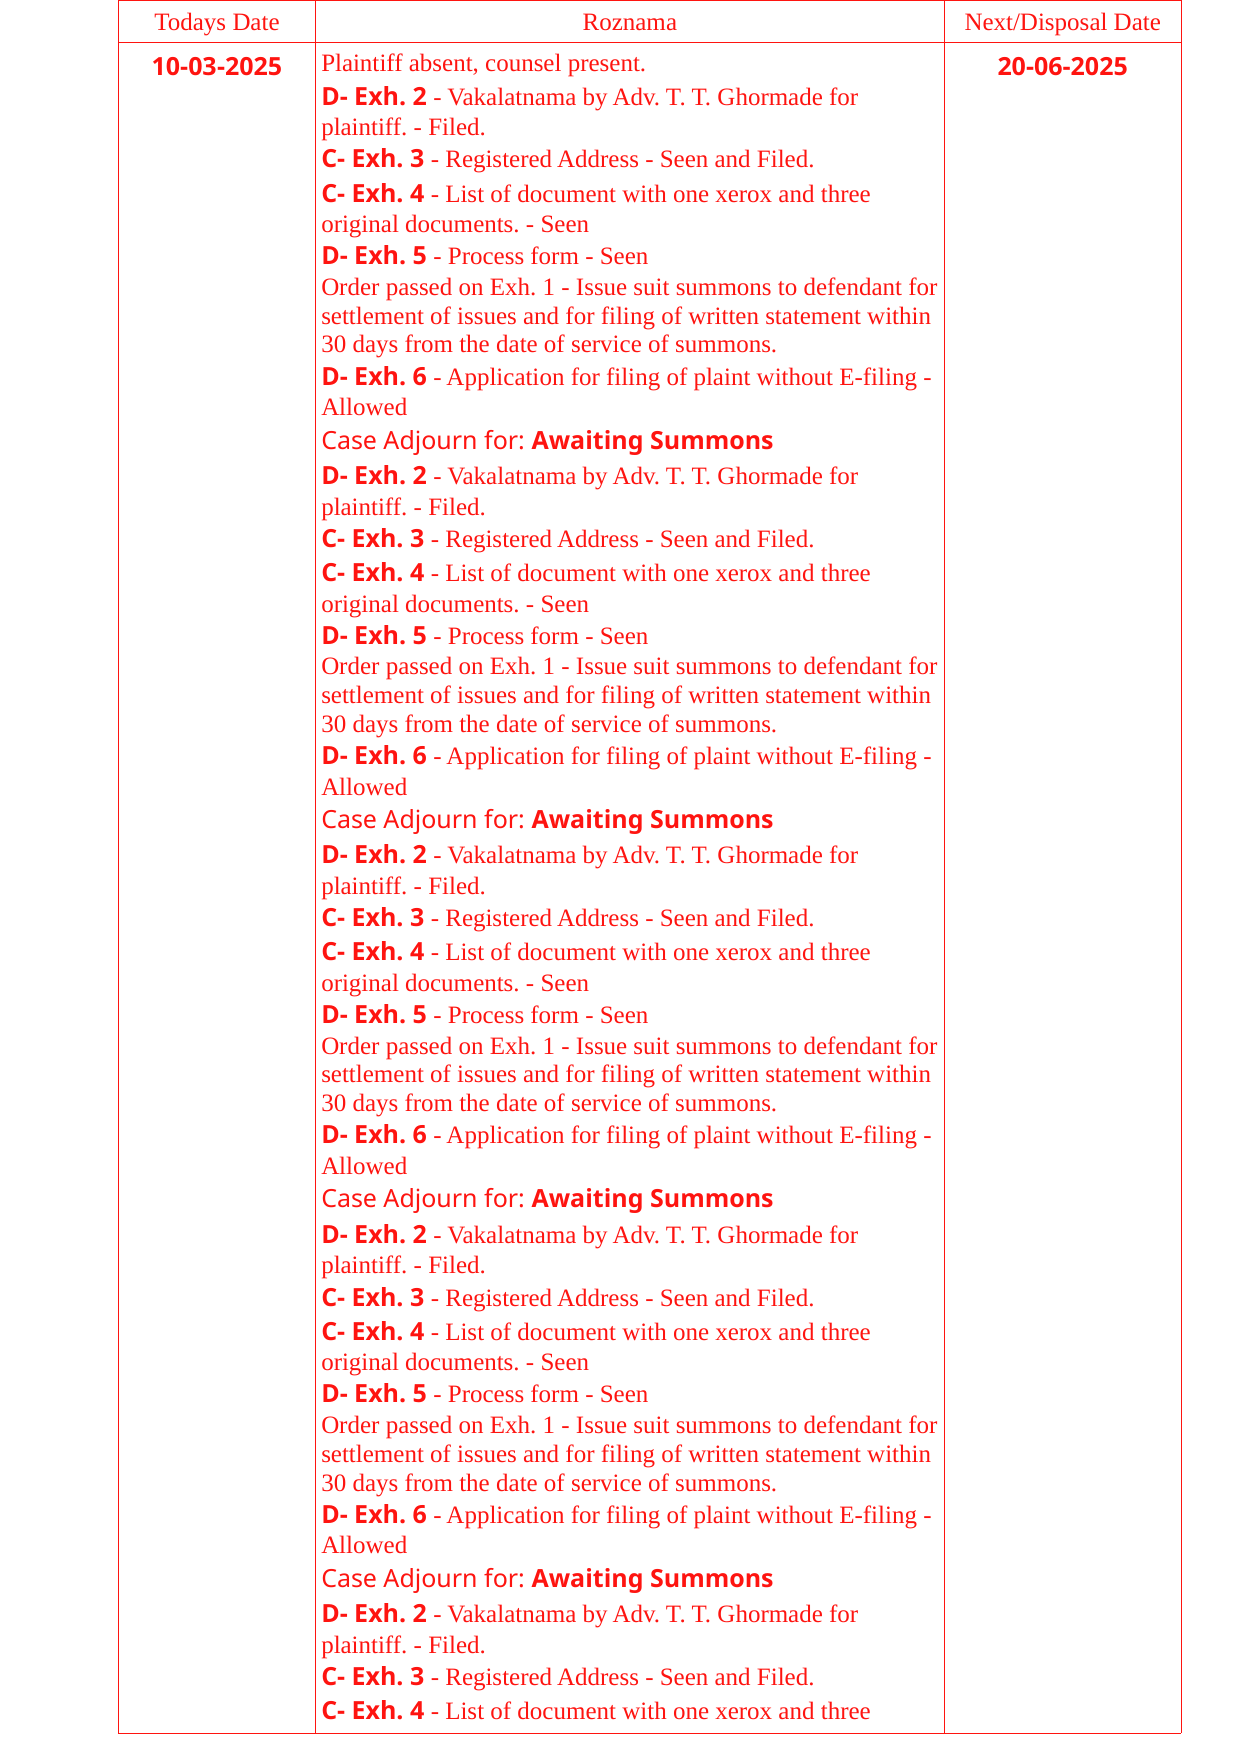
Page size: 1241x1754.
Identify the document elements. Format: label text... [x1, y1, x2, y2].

table_cell Plaintiff absent, counsel present. D- Exh. 2 - Vakalatnama by Adv. T. T. Ghormade for plaintiff. - Filed. C- Exh. 3 - Registered Address - Seen and Filed. C- Exh. 4 - List of document with one xerox and three original documents. - Seen D- Exh. 5 - Process form - Seen Order passed on Exh. 1 - Issue suit summons to defendant for settlement of issues and for filing of written statement within 30 days from the date of service of summons. D- Exh. 6 - Application for filing of plaint without E-filing - Allowed Case Adjourn for: Awaiting Summons D- Exh. 2 - Vakalatnama by Adv. T. T. Ghormade for plaintiff. - Filed. C- Exh. 3 - Registered Address - Seen and Filed. C- Exh. 4 - List of document with one xerox and three original documents. - Seen D- Exh. 5 - Process form - Seen Order passed on Exh. 1 - Issue suit summons to defendant for settlement of issues and for filing of written statement within 30 days from the date of service of summons. D- Exh. 6 - Application for filing of plaint without E-filing - Allowed Case Adjourn for: Awaiting Summons D- Exh. 2 - Vakalatnama by Adv. T. T. Ghormade for plaintiff. - Filed. C- Exh. 3 - Registered Address - Seen and Filed. C- Exh. 4 - List of document with one xerox and three original documents. - Seen D- Exh. 5 - Process form - Seen Order passed on Exh. 1 - Issue suit summons to defendant for settlement of issues and for filing of written statement within 30 days from the date of service of summons. D- Exh. 6 - Application for filing of plaint without E-filing - Allowed Case Adjourn for: Awaiting Summons D- Exh. 2 - Vakalatnama by Adv. T. T. Ghormade for plaintiff. - Filed. C- Exh. 3 - Registered Address - Seen and Filed. C- Exh. 4 - List of document with one xerox and three original documents. - Seen D- Exh. 5 - Process form - Seen Order passed on Exh. 1 - Issue suit summons to defendant for settlement of issues and for filing of written statement within 30 days from the date of service of summons. D- Exh. 6 - Application for filing of plaint without E-filing - Allowed Case Adjourn for: Awaiting Summons D- Exh. 2 - Vakalatnama by Adv. T. T. Ghormade for plaintiff. - Filed. C- Exh. 3 - Registered Address - Seen and Filed. C- Exh. 4 - List of document with one xerox and three [316, 43, 944, 1732]
table_cell 10-03-2025 [119, 43, 315, 1732]
table_header Roznama [316, 1, 944, 42]
table_header Todays Date [119, 1, 315, 42]
table_cell 20-06-2025 [945, 43, 1181, 1732]
table_header Next/Disposal Date [945, 1, 1181, 42]
